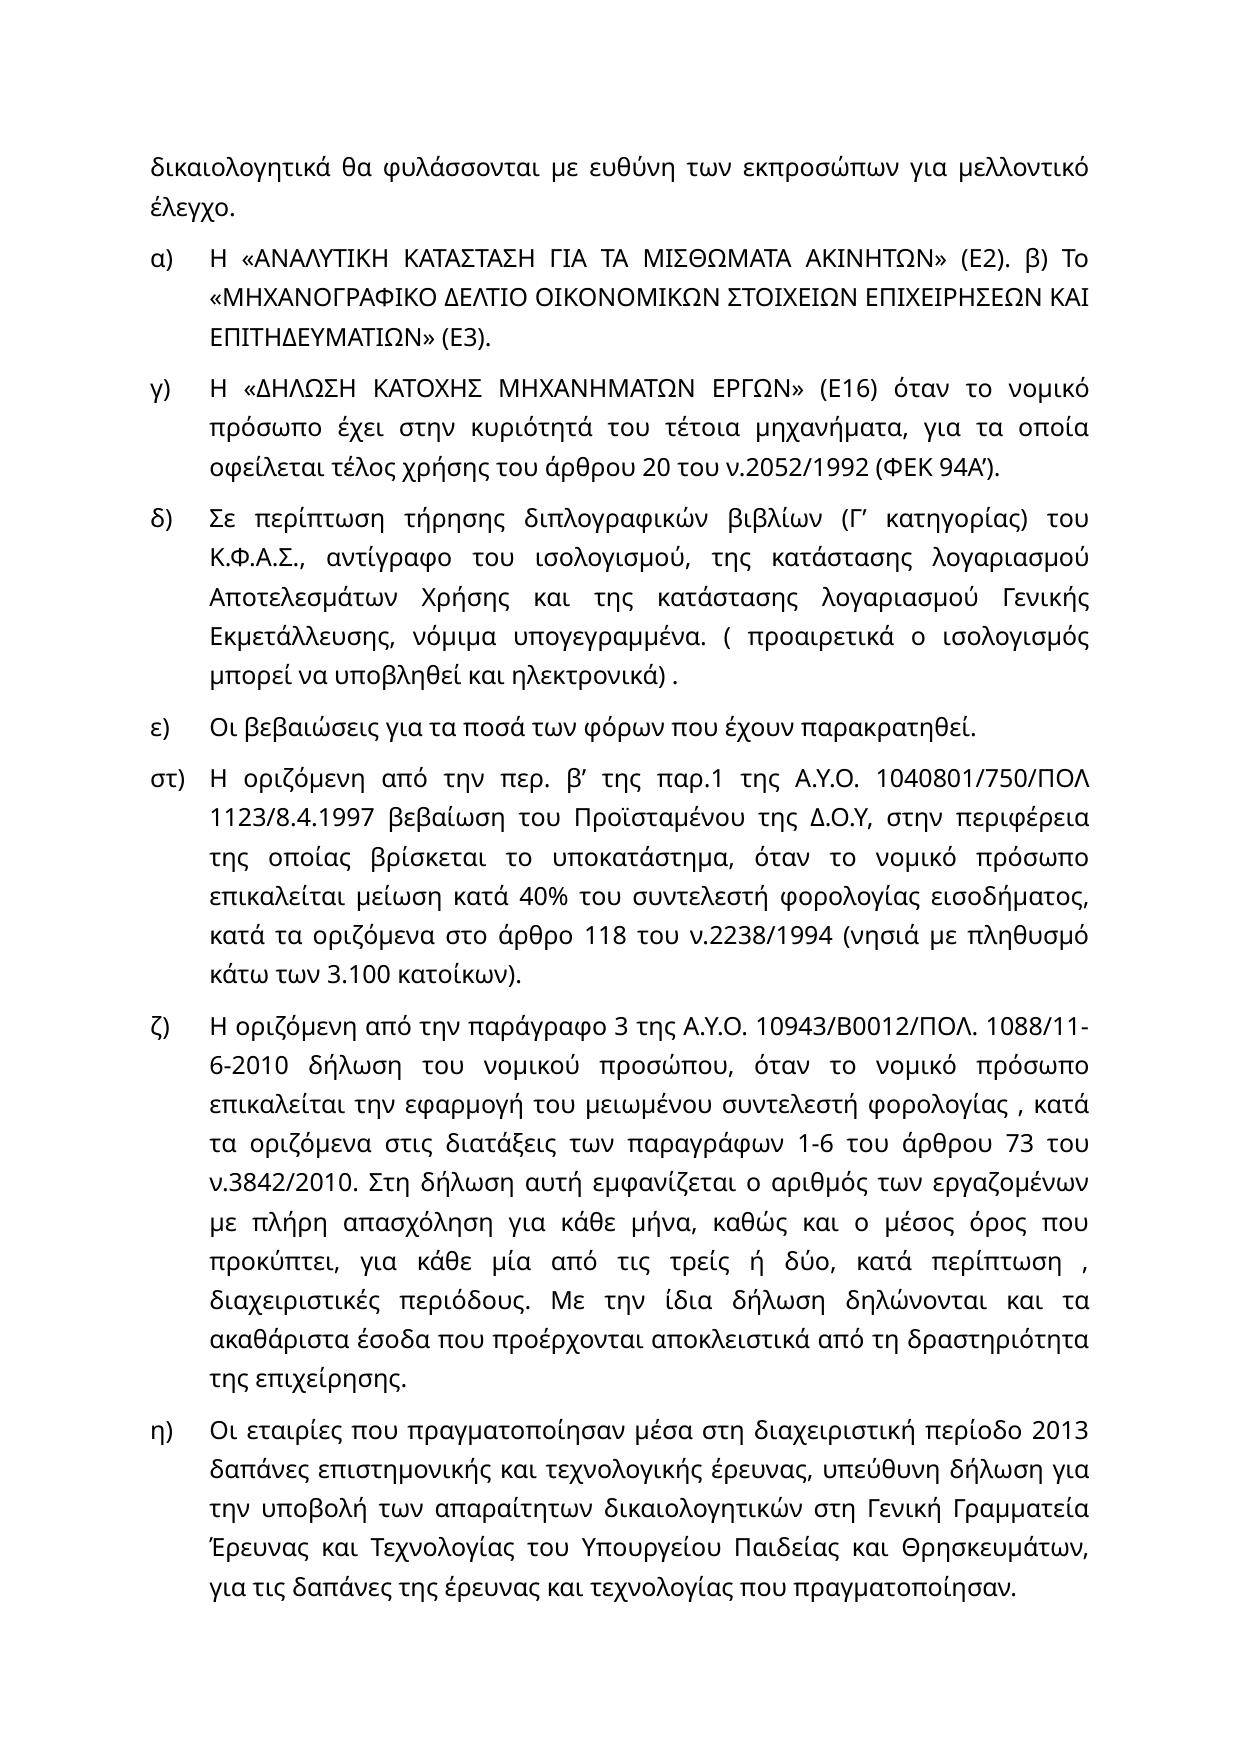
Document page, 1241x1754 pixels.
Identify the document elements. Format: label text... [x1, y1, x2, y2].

list η) Οι εταιρίες που πραγματοποίησαν μέσα στη διαχειριστική περίοδο 2013 δαπάνες επιστημονικής και τεχνολογικής έρευνας, υπεύθυνη δήλωση για την υποβολή των απαραίτητων δικαιολογητικών στη Γενική Γραμματεία Έρευνας και Τεχνολογίας του Υπουργείου Παιδείας και Θρησκευμάτων, για τις δαπάνες της έρευνας και τεχνολογίας που πραγματοποίησαν. [150, 1412, 1090, 1603]
text δικαιολογητικά θα φυλάσσονται με ευθύνη των εκπροσώπων για μελλοντικό έλεγχο. [150, 150, 1090, 223]
list δ) Σε περίπτωση τήρησης διπλογραφικών βιβλίων (Γ’ κατηγορίας) του Κ.Φ.Α.Σ., αντίγραφο του ισολογισμού, της κατάστασης λογαριασμού Αποτελεσμάτων Χρήσης και της κατάστασης λογαριασμού Γενικής Εκμετάλλευσης, νόμιμα υπογεγραμμένα. ( προαιρετικά ο ισολογισμός μπορεί να υποβληθεί και ηλεκτρονικά) . [150, 501, 1090, 692]
list ζ) Η οριζόμενη από την παράγραφο 3 της Α.Υ.Ο. 10943/Β0012/ΠΟΛ. 1088/11-6-2010 δήλωση του νομικού προσώπου, όταν το νομικό πρόσωπο επικαλείται την εφαρμογή του μειωμένου συντελεστή φορολογίας , κατά τα οριζόμενα στις διατάξεις των παραγράφων 1-6 του άρθρου 73 του ν.3842/2010. Στη δήλωση αυτή εμφανίζεται ο αριθμός των εργαζομένων με πλήρη απασχόληση για κάθε μήνα, καθώς και ο μέσος όρος που προκύπτει, για κάθε μία από τις τρείς ή δύο, κατά περίπτωση , διαχειριστικές περιόδους. Με την ίδια δήλωση δηλώνονται και τα ακαθάριστα έσοδα που προέρχονται αποκλειστικά από τη δραστηριότητα της επιχείρησης. [150, 1008, 1090, 1395]
list ε) Οι βεβαιώσεις για τα ποσά των φόρων που έχουν παρακρατηθεί. [150, 709, 1090, 743]
list γ) Η «ΔΗΛΩΣΗ ΚΑΤΟΧΗΣ ΜΗΧΑΝΗΜΑΤΩΝ ΕΡΓΩΝ» (Ε16) όταν το νομικό πρόσωπο έχει στην κυριότητά του τέτοια μηχανήματα, για τα οποία οφείλεται τέλος χρήσης του άρθρου 20 του ν.2052/1992 (ΦΕΚ 94Α’). [150, 371, 1090, 483]
list στ) Η οριζόμενη από την περ. β’ της παρ.1 της Α.Υ.Ο. 1040801/750/ΠΟΛ 1123/8.4.1997 βεβαίωση του Προϊσταμένου της Δ.Ο.Υ, στην περιφέρεια της οποίας βρίσκεται το υποκατάστημα, όταν το νομικό πρόσωπο επικαλείται μείωση κατά 40% του συντελεστή φορολογίας εισοδήματος, κατά τα οριζόμενα στο άρθρο 118 του ν.2238/1994 (νησιά με πληθυσμό κάτω των 3.100 κατοίκων). [150, 761, 1090, 991]
list α) Η «ΑΝΑΛΥΤΙΚΗ ΚΑΤΑΣΤΑΣΗ ΓΙΑ ΤΑ ΜΙΣΘΩΜΑΤΑ ΑΚΙΝΗΤΩΝ» (Ε2). β) Το «ΜΗΧΑΝΟΓΡΑΦΙΚΟ ΔΕΛΤΙΟ ΟΙΚΟΝΟΜΙΚΩΝ ΣΤΟΙΧΕΙΩΝ ΕΠΙΧΕΙΡΗΣΕΩΝ ΚΑΙ ΕΠΙΤΗΔΕΥΜΑΤΙΩΝ» (Ε3). [150, 241, 1090, 353]
